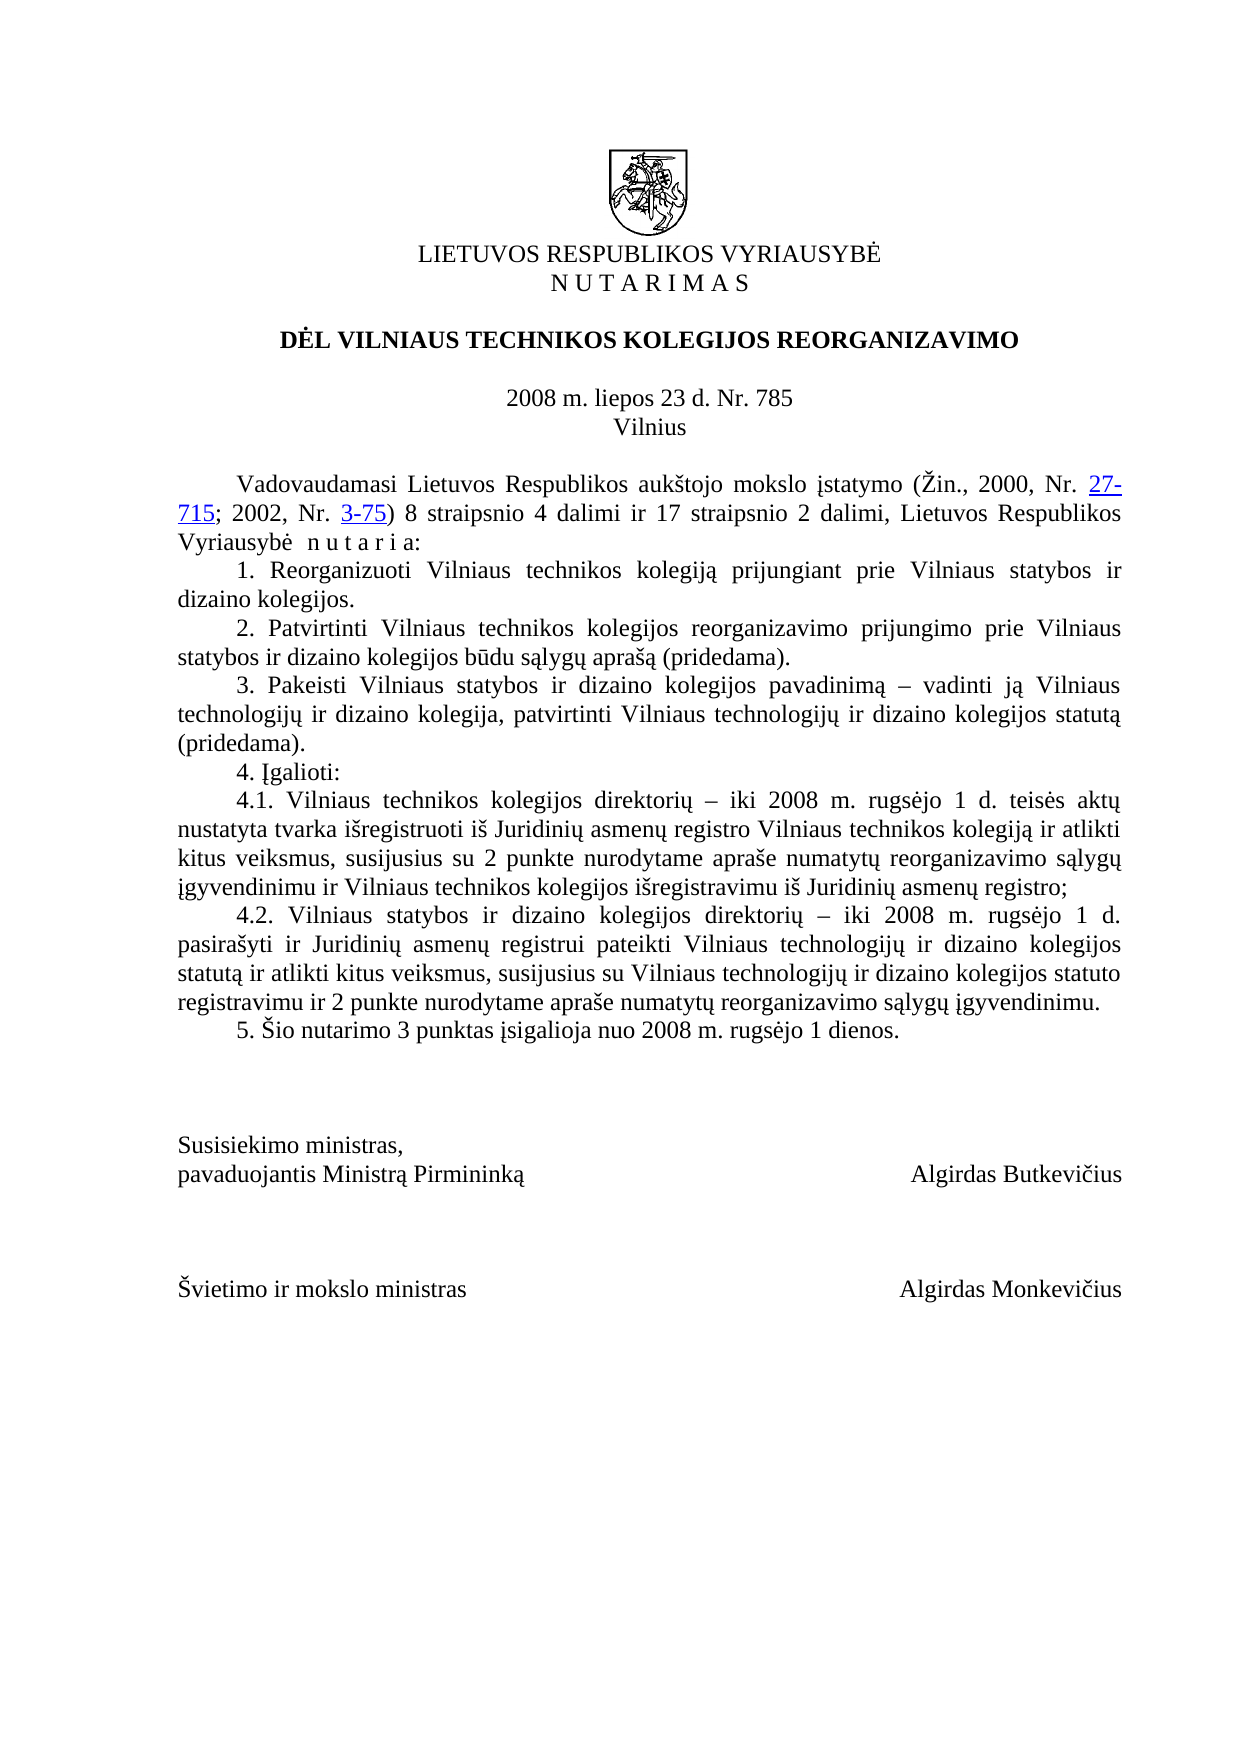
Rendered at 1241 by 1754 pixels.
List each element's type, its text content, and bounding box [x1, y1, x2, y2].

text 1. Reorganizuoti Vilniaus technikos kolegiją prijungiant prie Vilniaus statybos ir dizaino kolegijos. [177, 555, 1122, 613]
text Vilnius [177, 412, 1122, 440]
text 4.1. Vilniaus technikos kolegijos direktorių – iki 2008 m. rugsėjo 1 d. teisės aktų nustatyta tvarka išregistruoti iš Juridinių asmenų registro Vilniaus technikos kolegiją ir atlikti kitus veiksmus, susijusius su 2 punkte nurodytame apraše numatytų reorganizavimo sąlygų įgyvendinimu ir Vilniaus technikos kolegijos išregistravimu iš Juridinių asmenų registro; [177, 785, 1122, 900]
text 4. Įgalioti: [177, 757, 1122, 785]
text Vadovaudamasi Lietuvos Respublikos aukštojo mokslo įstatymo (Žin., 2000, Nr. 27-715; 2002, Nr. 3-75) 8 straipsnio 4 dalimi ir 17 straipsnio 2 dalimi, Lietuvos Respublikos Vyriausybė nutaria: [177, 469, 1122, 555]
text NUTARIMAS [177, 268, 1122, 297]
text 2. Patvirtinti Vilniaus technikos kolegijos reorganizavimo prijungimo prie Vilniaus statybos ir dizaino kolegijos būdu sąlygų aprašą (pridedama). [177, 613, 1122, 670]
text DĖL VILNIAUS TECHNIKOS KOLEGIJOS REORGANIZAVIMO [177, 325, 1122, 354]
text 4.2. Vilniaus statybos ir dizaino kolegijos direktorių – iki 2008 m. rugsėjo 1 d. pasirašyti ir Juridinių asmenų registrui pateikti Vilniaus technologijų ir dizaino kolegijos statutą ir atlikti kitus veiksmus, susijusius su Vilniaus technologijų ir dizaino kolegijos statuto registravimu ir 2 punkte nurodytame apraše numatytų reorganizavimo sąlygų įgyvendinimu. [177, 900, 1122, 1015]
text 2008 m. liepos 23 d. Nr. 785 [177, 383, 1122, 412]
text 5. Šio nutarimo 3 punktas įsigalioja nuo 2008 m. rugsėjo 1 dienos. [177, 1015, 1122, 1044]
text Lietuvos Respublikos Vyriausybė [177, 239, 1122, 268]
text Susisiekimo ministras, [177, 1130, 1122, 1159]
text Švietimo ir mokslo ministras Algirdas Monkevičius [177, 1274, 1122, 1303]
text 3. Pakeisti Vilniaus statybos ir dizaino kolegijos pavadinimą – vadinti ją Vilniaus technologijų ir dizaino kolegija, patvirtinti Vilniaus technologijų ir dizaino kolegijos statutą (pridedama). [177, 670, 1122, 757]
text pavaduojantis Ministrą Pirmininką Algirdas Butkevičius [177, 1159, 1122, 1188]
